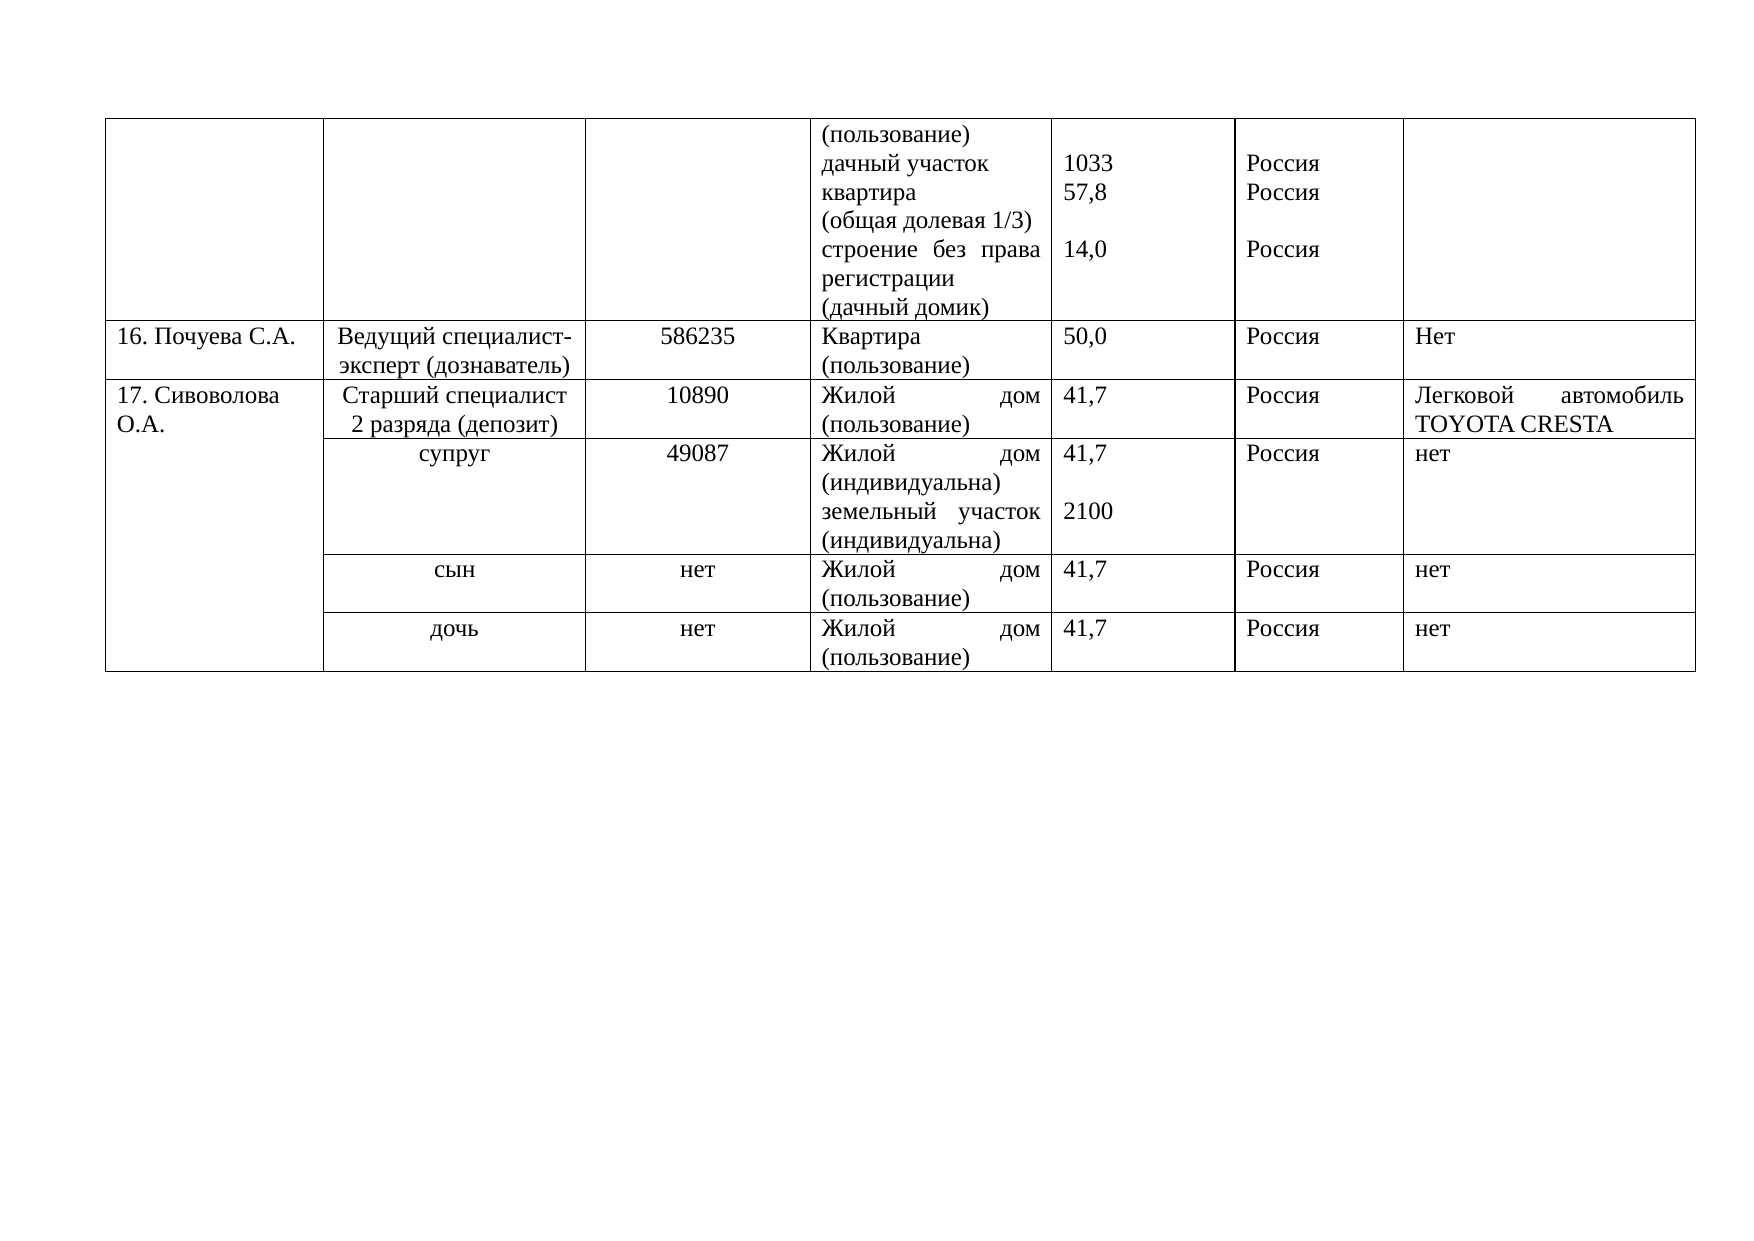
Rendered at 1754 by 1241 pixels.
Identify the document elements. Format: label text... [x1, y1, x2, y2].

table_cell 41,7 [1052, 380, 1234, 437]
table_cell Россия Россия Россия [1236, 119, 1403, 320]
table_cell [106, 119, 323, 320]
table_cell дочь [324, 613, 585, 671]
table_cell [586, 119, 810, 320]
table_cell нет [586, 613, 810, 671]
table_cell нет [1404, 555, 1695, 612]
table_cell нет [1404, 613, 1695, 671]
table_cell (пользование) дачный участок квартира (общая долевая 1/3) строение без права регистрации (дачный домик) [811, 119, 1051, 320]
table_cell 16. Почуева С.А. [106, 321, 323, 379]
table_cell Россия [1236, 555, 1403, 612]
table_cell Старший специалист 2 разряда (депозит) [324, 380, 585, 437]
table_cell 1033 57,8 14,0 [1052, 119, 1234, 320]
table_cell сын [324, 555, 585, 612]
table_cell Россия [1236, 613, 1403, 671]
table_cell Россия [1236, 321, 1403, 379]
table_cell Жилой дом (пользование) [811, 380, 1051, 437]
table_cell 50,0 [1052, 321, 1234, 379]
table_cell нет [586, 555, 810, 612]
table_cell Жилой дом (пользование) [811, 555, 1051, 612]
table_cell Квартира (пользование) [811, 321, 1051, 379]
table_cell Ведущий специалист-эксперт (дознаватель) [324, 321, 585, 379]
table_cell 49087 [586, 439, 810, 553]
table_cell Легковой автомобиль TOYOTA CRESTA [1404, 380, 1695, 437]
table_cell Россия [1236, 439, 1403, 553]
table_cell Жилой дом (индивидуальна) земельный участок (индивидуальна) [811, 439, 1051, 553]
table_cell Нет [1404, 321, 1695, 379]
table_cell нет [1404, 439, 1695, 553]
table_cell Жилой дом (пользование) [811, 613, 1051, 671]
table_cell [1404, 119, 1695, 320]
table_cell Россия [1236, 380, 1403, 437]
table_cell 586235 [586, 321, 810, 379]
table_cell супруг [324, 439, 585, 553]
table_cell [324, 119, 585, 320]
table_cell 10890 [586, 380, 810, 437]
table_cell 41,7 [1052, 613, 1234, 671]
table_cell 41,7 [1052, 555, 1234, 612]
table_cell 17. Сивоволова О.А. [106, 380, 323, 671]
table_cell 41,7 2100 [1052, 439, 1234, 553]
